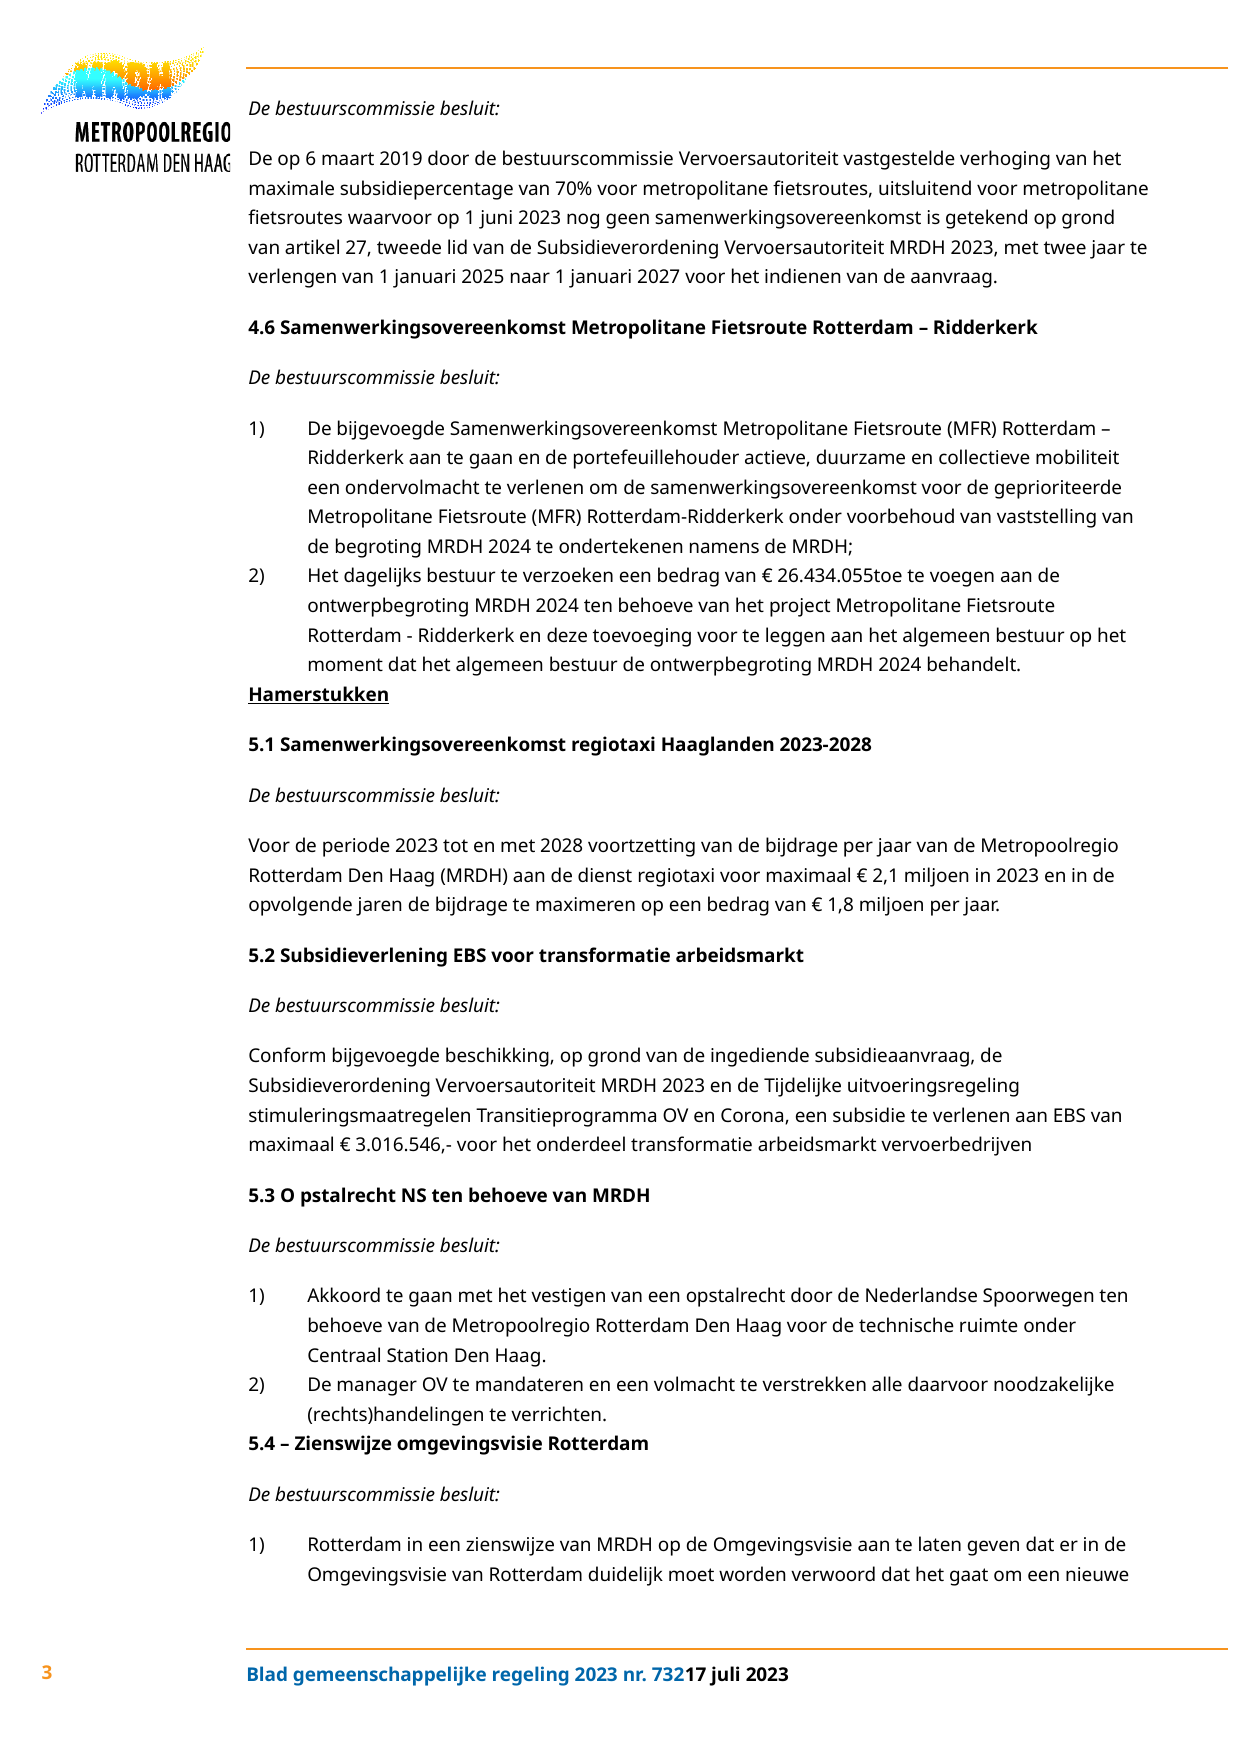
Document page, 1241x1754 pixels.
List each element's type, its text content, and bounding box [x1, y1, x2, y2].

text 5.1 Samenwerkingsovereenkomst regiotaxi Haaglanden 2023-2028 [248, 731, 1152, 757]
picture [41, 47, 231, 172]
text De bestuurscommissie besluit: [248, 364, 1152, 390]
text 4.6 Samenwerkingsovereenkomst Metropolitane Fietsroute Rotterdam – Ridderkerk [248, 314, 1152, 340]
text De bestuurscommissie besluit: [248, 1232, 1152, 1258]
text De bestuurscommissie besluit: [248, 992, 1152, 1018]
list Akkoord te gaan met het vestigen van een opstalrecht door de Nederlandse Spoorwegen ten behoeve van de Metropoolregio Rotterdam Den Haag voor de technische ruimte onder Centraal Station Den Haag. [248, 1283, 1152, 1368]
list De bijgevoegde Samenwerkingsovereenkomst Metropolitane Fietsroute (MFR) Rotterdam – Ridderkerk aan te gaan en de portefeuillehouder actieve, duurzame en collectieve mobiliteit een ondervolmacht te verlenen om de samenwerkingsovereenkomst voor de geprioriteerde Metropolitane Fietsroute (MFR) Rotterdam-Ridderkerk onder voorbehoud van vaststelling van de begroting MRDH 2024 te ondertekenen namens de MRDH; [248, 415, 1152, 559]
text De bestuurscommissie besluit: [248, 782, 1152, 808]
list De manager OV te mandateren en een volmacht te verstrekken alle daarvoor noodzakelijke (rechts)handelingen te verrichten. [248, 1371, 1152, 1427]
text De op 6 maart 2019 door de bestuurscommissie Vervoersautoriteit vastgestelde verhoging van het maximale subsidiepercentage van 70% voor metropolitane fietsroutes, uitsluitend voor metropolitane fietsroutes waarvoor op 1 juni 2023 nog geen samenwerkingsovereenkomst is getekend op grond van artikel 27, tweede lid van de Subsidieverordening Vervoersautoriteit MRDH 2023, met twee jaar te verlengen van 1 januari 2025 naar 1 januari 2027 voor het indienen van de aanvraag. [248, 145, 1152, 289]
text Hamerstukken [248, 681, 1152, 707]
text De bestuurscommissie besluit: [248, 95, 1152, 121]
text Voor de periode 2023 tot en met 2028 voortzetting van de bijdrage per jaar van de Metropoolregio Rotterdam Den Haag (MRDH) aan de dienst regiotaxi voor maximaal € 2,1 miljoen in 2023 en in de opvolgende jaren de bijdrage te maximeren op een bedrag van € 1,8 miljoen per jaar. [248, 832, 1152, 917]
list Het dagelijks bestuur te verzoeken een bedrag van € 26.434.055toe te voegen aan de ontwerpbegroting MRDH 2024 ten behoeve van het project Metropolitane Fietsroute Rotterdam - Ridderkerk en deze toevoeging voor te leggen aan het algemeen bestuur op het moment dat het algemeen bestuur de ontwerpbegroting MRDH 2024 behandelt. [248, 563, 1152, 677]
text Conform bijgevoegde beschikking, op grond van de ingediende subsidieaanvraag, de Subsidieverordening Vervoersautoriteit MRDH 2023 en de Tijdelijke uitvoeringsregeling stimuleringsmaatregelen Transitieprogramma OV en Corona, een subsidie te verlenen aan EBS van maximaal € 3.016.546,- voor het onderdeel transformatie arbeidsmarkt vervoerbedrijven [248, 1043, 1152, 1157]
text 5.4 – Zienswijze omgevingsvisie Rotterdam [248, 1431, 1152, 1456]
text 5.2 Subsidieverlening EBS voor transformatie arbeidsmarkt [248, 942, 1152, 968]
list Rotterdam in een zienswijze van MRDH op de Omgevingsvisie aan te laten geven dat er in de Omgevingsvisie van Rotterdam duidelijk moet worden verwoord dat het gaat om een nieuwe [248, 1531, 1152, 1587]
text De bestuurscommissie besluit: [248, 1481, 1152, 1507]
text 5.3 O pstalrecht NS ten behoeve van MRDH [248, 1182, 1152, 1208]
